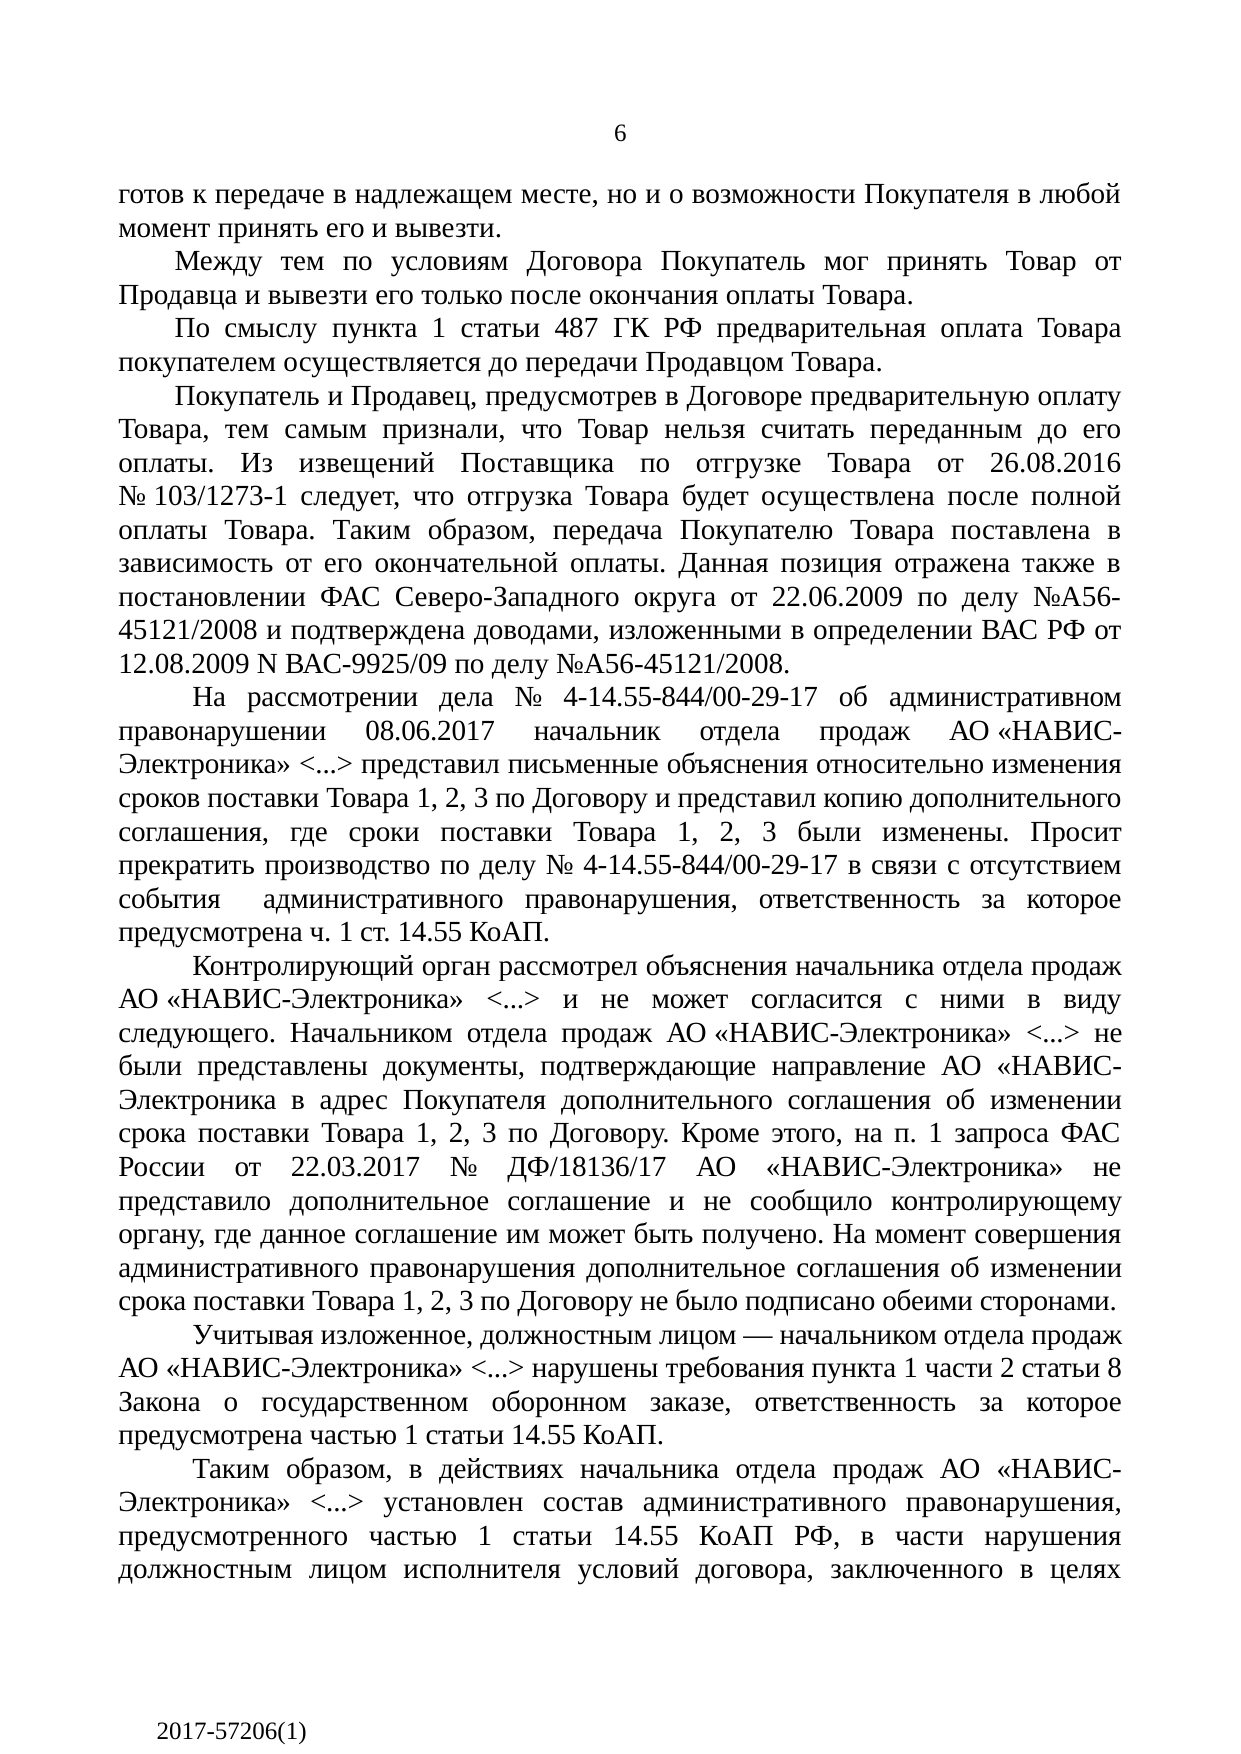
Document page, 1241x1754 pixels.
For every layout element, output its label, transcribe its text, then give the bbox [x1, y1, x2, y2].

text Контролирующий орган рассмотрел объяснения начальника отдела продаж АО «НАВИС-Электроника» <...> и не может согласится с ними в виду следующего. Начальником отдела продаж АО «НАВИС-Электроника» <...> не были представлены документы, подтверждающие направление АО «НАВИС-Электроника в адрес Покупателя дополнительного соглашения об изменении срока поставки Товара 1, 2, 3 по Договору. Кроме этого, на п. 1 запроса ФАС России от 22.03.2017 № ДФ/18136/17 АО «НАВИС-Электроника» не представило дополнительное соглашение и не сообщило контролирующему органу, где данное соглашение им может быть получено. На момент совершения административного правонарушения дополнительное соглашения об изменении срока поставки Товара 1, 2, 3 по Договору не было подписано обеими сторонами. [118, 948, 1122, 1317]
text готов к передаче в надлежащем месте, но и о возможности Покупателя в любой момент принять его и вывезти. [118, 176, 1122, 243]
text Покупатель и Продавец, предусмотрев в Договоре предварительную оплату Товара, тем самым признали, что Товар нельзя считать переданным до его оплаты. Из извещений Поставщика по отгрузке Товара от 26.08.2016 № 103/1273-1 следует, что отгрузка Товара будет осуществлена после полной оплаты Товара. Таким образом, передача Покупателю Товара поставлена в зависимость от его окончательной оплаты. Данная позиция отражена также в постановлении ФАС Северо-Западного округа от 22.06.2009 по делу №А56-45121/2008 и подтверждена доводами, изложенными в определении ВАС РФ от 12.08.2009 N ВАС-9925/09 по делу №А56-45121/2008. [118, 378, 1122, 679]
text По смыслу пункта 1 статьи 487 ГК РФ предварительная оплата Товара покупателем осуществляется до передачи Продавцом Товара. [118, 311, 1122, 378]
text Между тем по условиям Договора Покупатель мог принять Товар от Продавца и вывезти его только после окончания оплаты Товара. [118, 243, 1122, 311]
text Учитывая изложенное, должностным лицом — начальником отдела продаж АО «НАВИС-Электроника» <...> нарушены требования пункта 1 части 2 статьи 8 Закона о государственном оборонном заказе, ответственность за которое предусмотрена частью 1 статьи 14.55 КоАП. [118, 1317, 1122, 1451]
text На рассмотрении дела № 4-14.55-844/00-29-17 об административном правонарушении 08.06.2017 начальник отдела продаж АО «НАВИС-Электроника» <...> представил письменные объяснения относительно изменения сроков поставки Товара 1, 2, 3 по Договору и представил копию дополнительного соглашения, где сроки поставки Товара 1, 2, 3 были изменены. Просит прекратить производство по делу № 4-14.55-844/00-29-17 в связи с отсутствием события административного правонарушения, ответственность за которое предусмотрена ч. 1 ст. 14.55 КоАП. [118, 679, 1122, 948]
text Таким образом, в действиях начальника отдела продаж АО «НАВИС-Электроника» <...> установлен состав административного правонарушения, предусмотренного частью 1 статьи 14.55 КоАП РФ, в части нарушения должностным лицом исполнителя условий договора, заключенного в целях [118, 1451, 1122, 1585]
